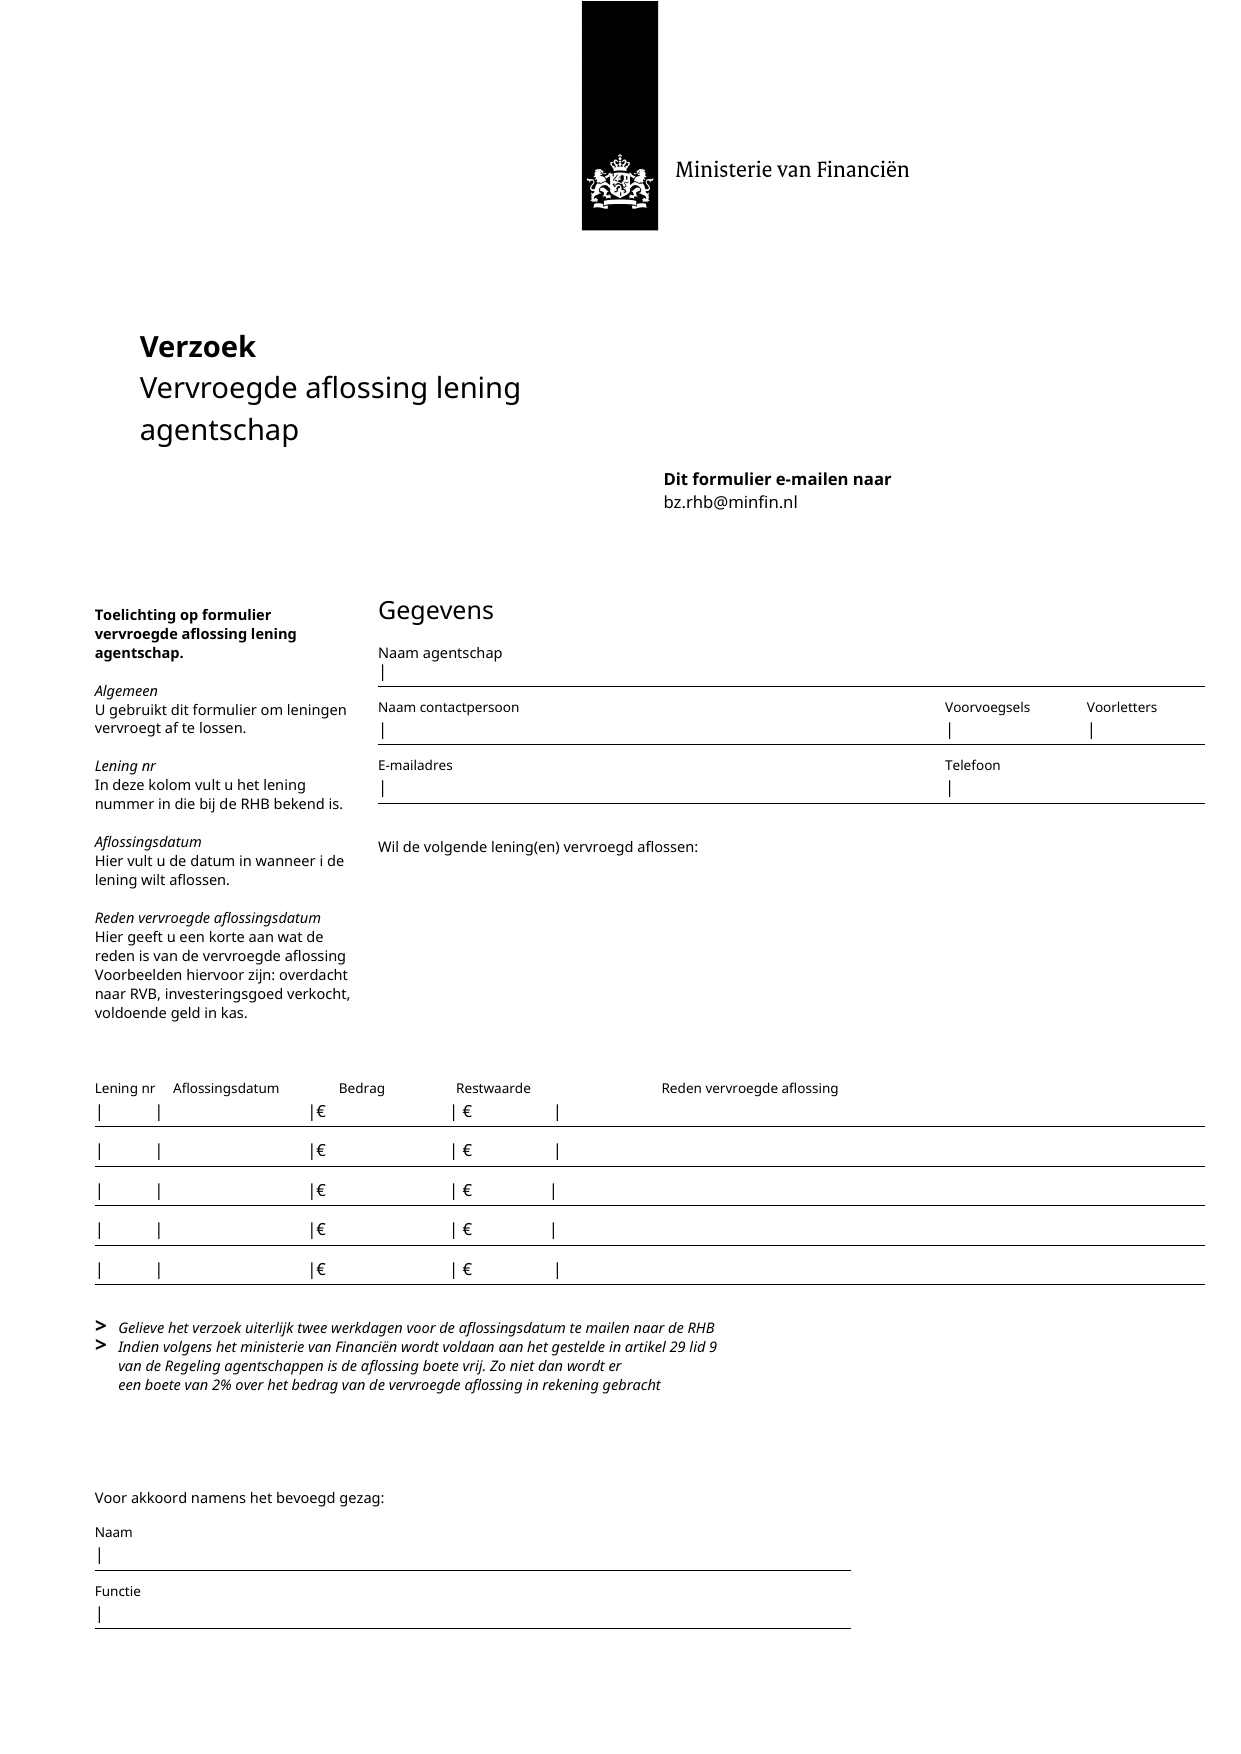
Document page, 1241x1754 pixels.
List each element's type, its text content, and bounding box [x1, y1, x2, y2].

text | | [378, 779, 1205, 798]
text | | | [378, 720, 1205, 739]
text Gegevens [378, 586, 1205, 628]
text In deze kolom vult u het lening nummer in die bij de RHB bekend is. [94, 776, 354, 813]
text Voorbeelden hiervoor zijn: overdacht naar RVB, investeringsgoed verkocht, voldoende geld in kas. [94, 965, 354, 1022]
text U gebruikt dit formulier om leningen vervroegt af te lossen. [94, 700, 354, 738]
text | [378, 662, 1205, 681]
text Lening nr [94, 757, 354, 776]
text Functie [94, 1585, 1205, 1599]
text | [94, 1546, 1205, 1564]
text Algemeen [94, 681, 354, 700]
text Reden vervroegde aflossingsdatum [94, 908, 354, 927]
text Hier vult u de datum in wanneer i de lening wilt aflossen. [94, 851, 354, 889]
text Hier geeft u een korte aan wat de reden is van de vervroegde aflossing [94, 927, 354, 965]
text Voor akkoord namens het bevoegd gezag: [94, 1489, 1205, 1508]
text | | |€ | € | [94, 1102, 1205, 1121]
text E-mailadres Telefoon [378, 760, 1205, 773]
picture [178, 1, 1062, 307]
text | | |€ | € | [94, 1221, 1205, 1239]
text | | |€ | € | [94, 1260, 1205, 1279]
text > Gelieve het verzoek uiterlijk twee werkdagen voor de aflossingsdatum te mailen naar de RHB > Indien volgens het ministerie van Financiën wordt voldaan aan het gestelde in artikel 29 lid 9 van de Regeling agentschappen is de aflossing boete vrij. Zo niet dan wordt er een boete van 2% over het bedrag van de vervroegde aflossing in rekening gebracht [94, 1318, 1205, 1394]
text Wil de volgende lening(en) vervroegd aflossen: [378, 837, 1205, 856]
text Lening nr Aflossingsdatum Bedrag Restwaarde Reden vervroegde aflossing [94, 1083, 1205, 1097]
text Naam [94, 1527, 1205, 1540]
text Naam agentschap [378, 643, 1205, 662]
text | | |€ | € | [94, 1181, 1205, 1200]
text | [94, 1604, 1205, 1623]
text | | |€ | € | [94, 1142, 1205, 1161]
text Toelichting op formulier vervroegde aflossing lening agentschap. [94, 605, 354, 662]
text Aflossingsdatum [94, 832, 354, 851]
text Naam contactpersoon Voorvoegsels Voorletters [378, 701, 1205, 715]
